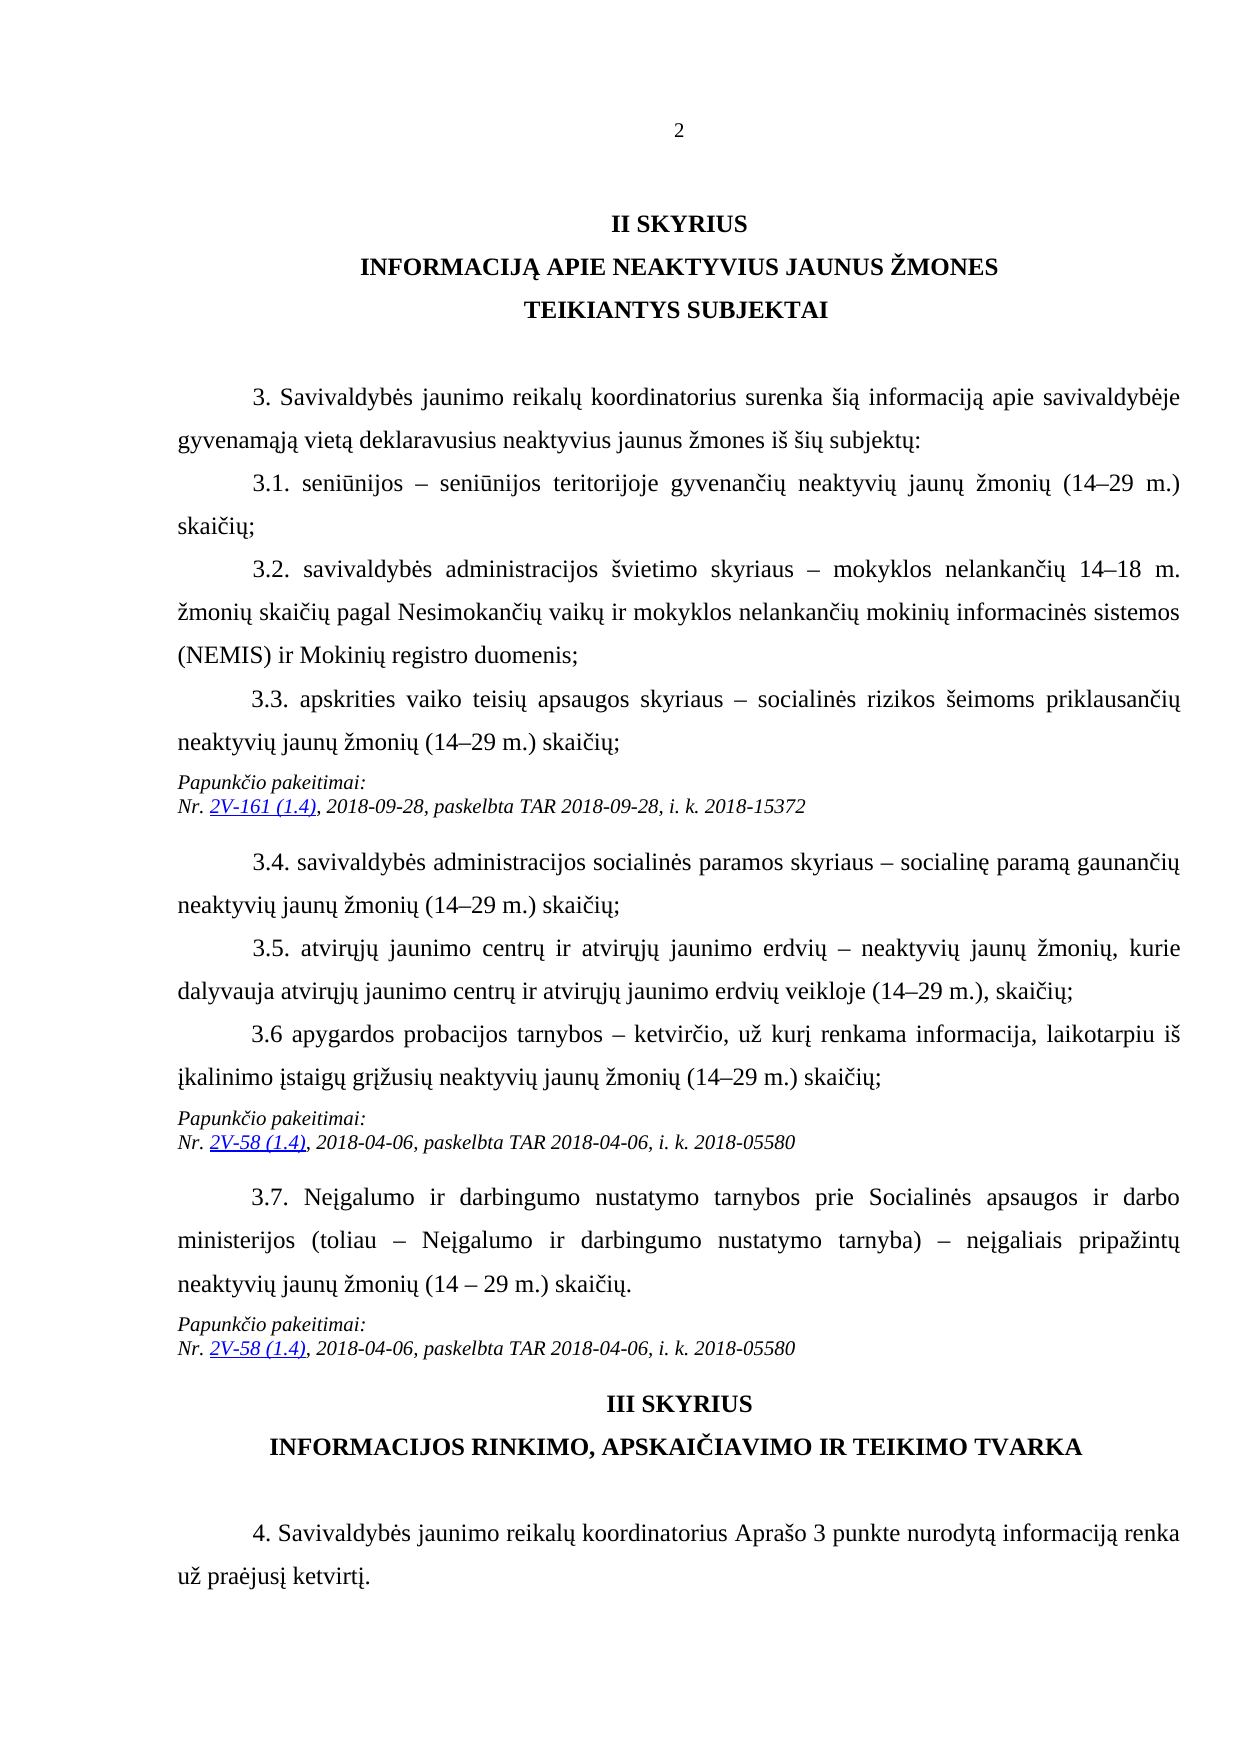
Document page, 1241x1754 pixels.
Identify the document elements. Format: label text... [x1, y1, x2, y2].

text 3.4. savivaldybės administracijos socialinės paramos skyriaus – socialinę paramą gaunančių neaktyvių jaunų žmonių (14–29 m.) skaičių; [177, 847, 1181, 919]
text INFORMACIJĄ APIE NEAKTYVIUS JAUNUS ŽMONES TEIKIANTYS SUBJEKTAI [177, 252, 1181, 324]
text 3.3. apskrities vaiko teisių apsaugos skyriaus – socialinės rizikos šeimoms priklausančių neaktyvių jaunų žmonių (14–29 m.) skaičių; [177, 684, 1181, 756]
text 3.1. seniūnijos – seniūnijos teritorijoje gyvenančių neaktyvių jaunų žmonių (14–29 m.) skaičių; [177, 468, 1181, 540]
text Nr. 2V-58 (1.4), 2018-04-06, paskelbta TAR 2018-04-06, i. k. 2018-05580 [177, 1130, 1181, 1154]
text INFORMACIJOS RINKIMO, APSKAIČIAVIMO IR TEIKIMO TVARKA [177, 1432, 1181, 1461]
text 3.7. Neįgalumo ir darbingumo nustatymo tarnybos prie Socialinės apsaugos ir darbo ministerijos (toliau – Neįgalumo ir darbingumo nustatymo tarnyba) – neįgaliais pripažintų neaktyvių jaunų žmonių (14 – 29 m.) skaičių. [177, 1182, 1181, 1297]
text III SKYRIUS [177, 1389, 1181, 1417]
text Papunkčio pakeitimai: [177, 1312, 1181, 1336]
text Nr. 2V-58 (1.4), 2018-04-06, paskelbta TAR 2018-04-06, i. k. 2018-05580 [177, 1336, 1181, 1360]
text II SKYRIUS [177, 209, 1181, 238]
text 3. Savivaldybės jaunimo reikalų koordinatorius surenka šią informaciją apie savivaldybėje gyvenamąją vietą deklaravusius neaktyvius jaunus žmones iš šių subjektų: [177, 382, 1181, 454]
text 4. Savivaldybės jaunimo reikalų koordinatorius Aprašo 3 punkte nurodytą informaciją renka už praėjusį ketvirtį. [177, 1518, 1181, 1590]
text Papunkčio pakeitimai: [177, 1106, 1181, 1130]
text Nr. 2V-161 (1.4), 2018-09-28, paskelbta TAR 2018-09-28, i. k. 2018-15372 [177, 794, 1181, 818]
text 3.2. savivaldybės administracijos švietimo skyriaus – mokyklos nelankančių 14–18 m. žmonių skaičių pagal Nesimokančių vaikų ir mokyklos nelankančių mokinių informacinės sistemos (NEMIS) ir Mokinių registro duomenis; [177, 554, 1181, 669]
text 3.5. atvirųjų jaunimo centrų ir atvirųjų jaunimo erdvių – neaktyvių jaunų žmonių, kurie dalyvauja atvirųjų jaunimo centrų ir atvirųjų jaunimo erdvių veikloje (14–29 m.), skaičių; [177, 933, 1181, 1005]
text Papunkčio pakeitimai: [177, 770, 1181, 794]
text 3.6 apygardos probacijos tarnybos – ketvirčio, už kurį renkama informacija, laikotarpiu iš įkalinimo įstaigų grįžusių neaktyvių jaunų žmonių (14–29 m.) skaičių; [177, 1019, 1181, 1091]
